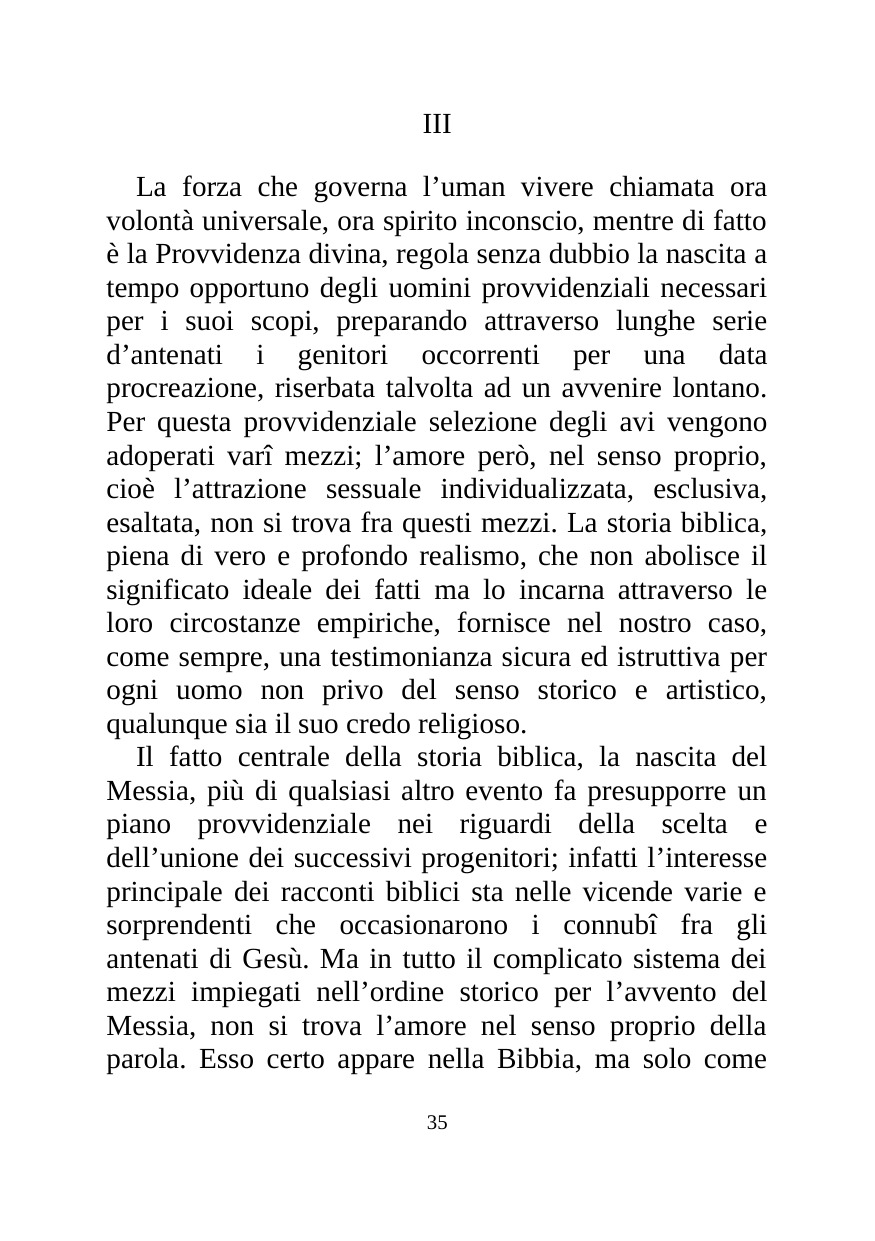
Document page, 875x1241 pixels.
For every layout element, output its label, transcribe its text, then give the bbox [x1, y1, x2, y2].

subtitle III [106, 106, 768, 140]
text Il fatto centrale della storia biblica, la nascita del Messia, più di qualsiasi altro evento fa presupporre un piano provvidenziale nei riguardi della scelta e dell’unione dei successivi progenitori; infatti l’interesse principale dei racconti biblici sta nelle vicende varie e sorprendenti che occasionarono i connubî fra gli antenati di Gesù. Ma in tutto il complicato sistema dei mezzi impiegati nell’ordine storico per l’avvento del Messia, non si trova l’amore nel senso proprio della parola. Esso certo appare nella Bibbia, ma solo come [106, 739, 768, 1075]
text La forza che governa l’uman vivere chiamata ora volontà universale, ora spirito inconscio, mentre di fatto è la Provvidenza divina, regola senza dubbio la nascita a tempo opportuno degli uomini provvidenziali necessari per i suoi scopi, preparando attraverso lunghe serie d’antenati i genitori occorrenti per una data procreazione, riserbata talvolta ad un avvenire lontano. Per questa provvidenziale selezione degli avi vengono adoperati varî mezzi; l’amore però, nel senso proprio, cioè l’attrazione sessuale individualizzata, esclusiva, esaltata, non si trova fra questi mezzi. La storia biblica, piena di vero e profondo realismo, che non abolisce il significato ideale dei fatti ma lo incarna attraverso le loro circostanze empiriche, fornisce nel nostro caso, come sempre, una testimonianza sicura ed istruttiva per ogni uomo non privo del senso storico e artistico, qualunque sia il suo credo religioso. [106, 169, 768, 739]
